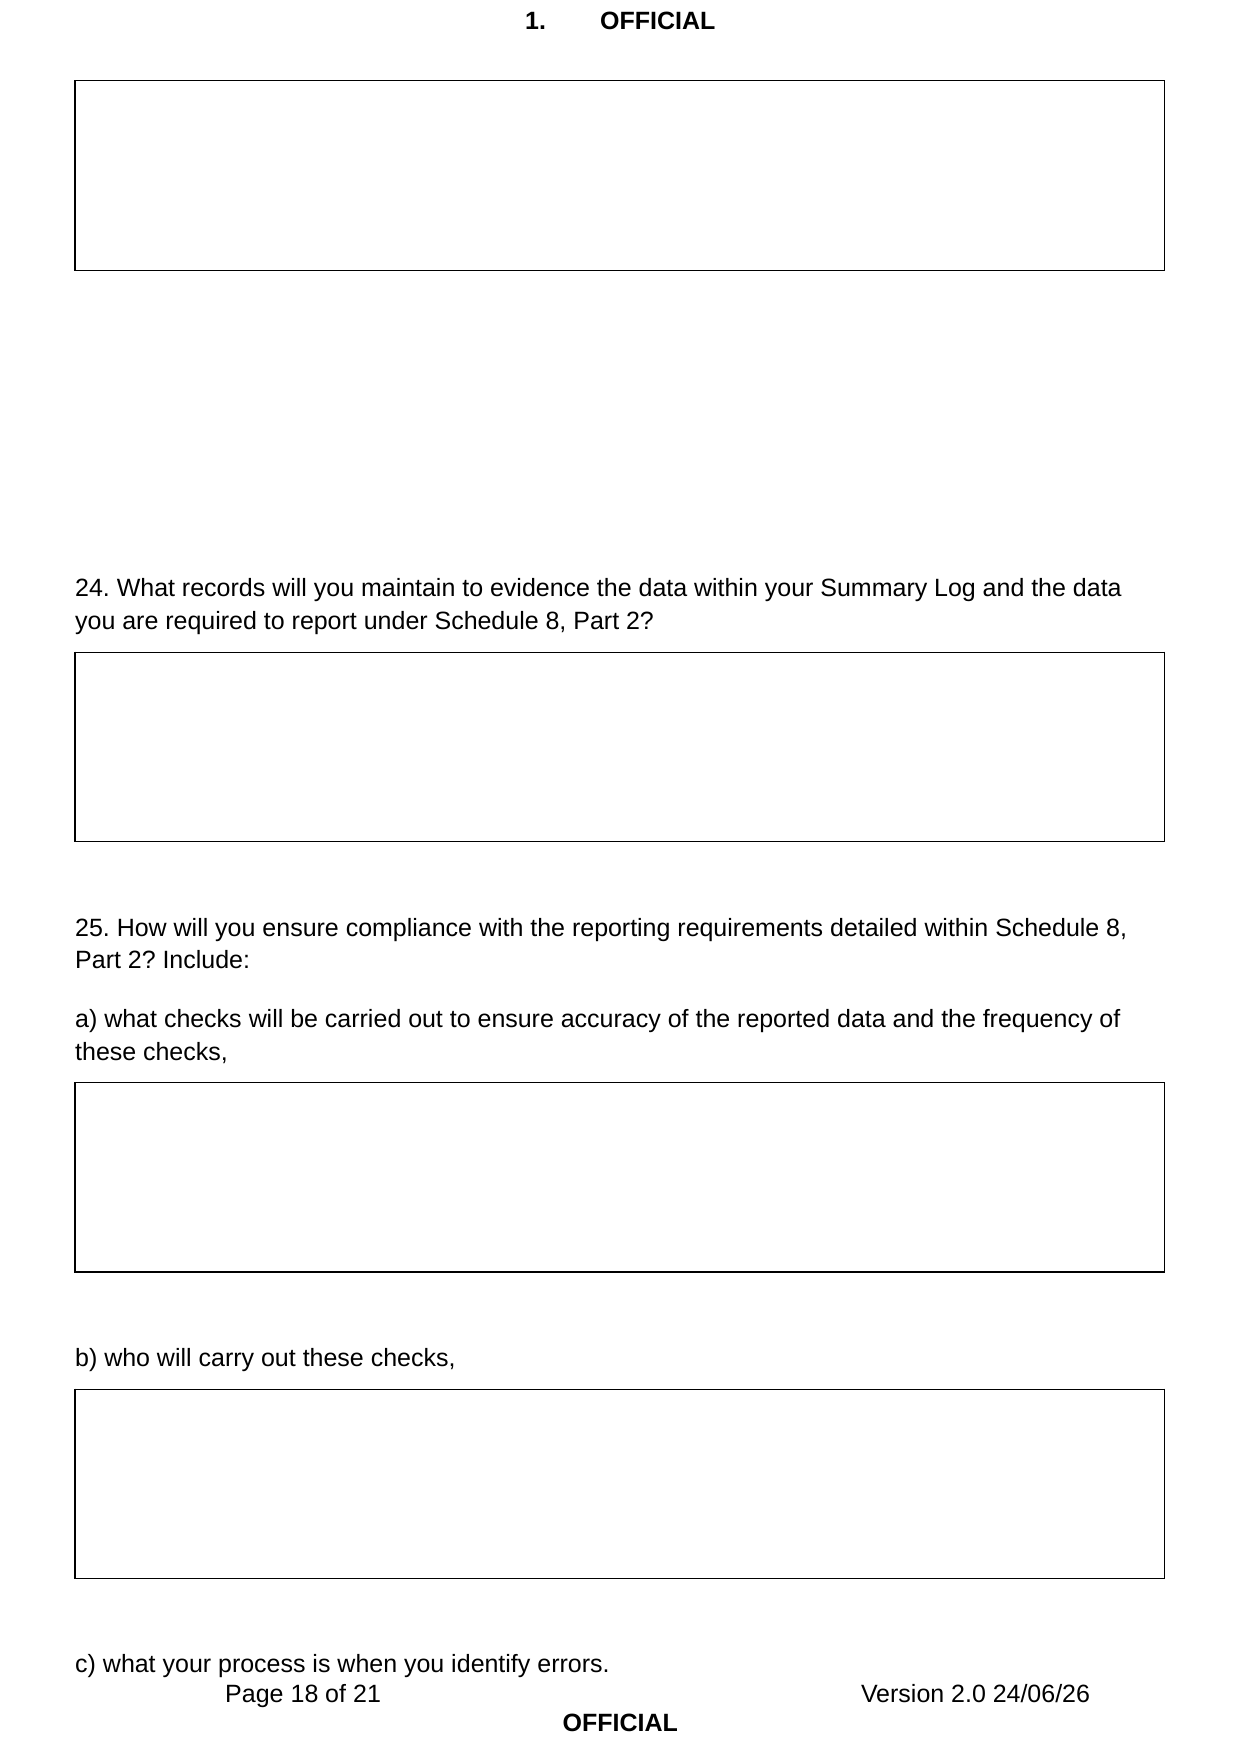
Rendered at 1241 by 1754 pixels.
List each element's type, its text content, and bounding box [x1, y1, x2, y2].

text a) what checks will be carried out to ensure accuracy of the reported data and the frequency of these checks, [75, 1003, 1165, 1065]
text 25. How will you ensure compliance with the reporting requirements detailed within Schedule 8, Part 2? Include: [75, 912, 1165, 974]
text c) what your process is when you identify errors. [75, 1649, 1165, 1678]
table_header [76, 653, 1164, 841]
table_header [76, 1390, 1164, 1578]
table_header [76, 1083, 1164, 1271]
text 24. What records will you maintain to evidence the data within your Summary Log and the data you are required to report under Schedule 8, Part 2? [75, 573, 1165, 635]
table_header [76, 81, 1164, 269]
text b) who will carry out these checks, [75, 1343, 1165, 1372]
